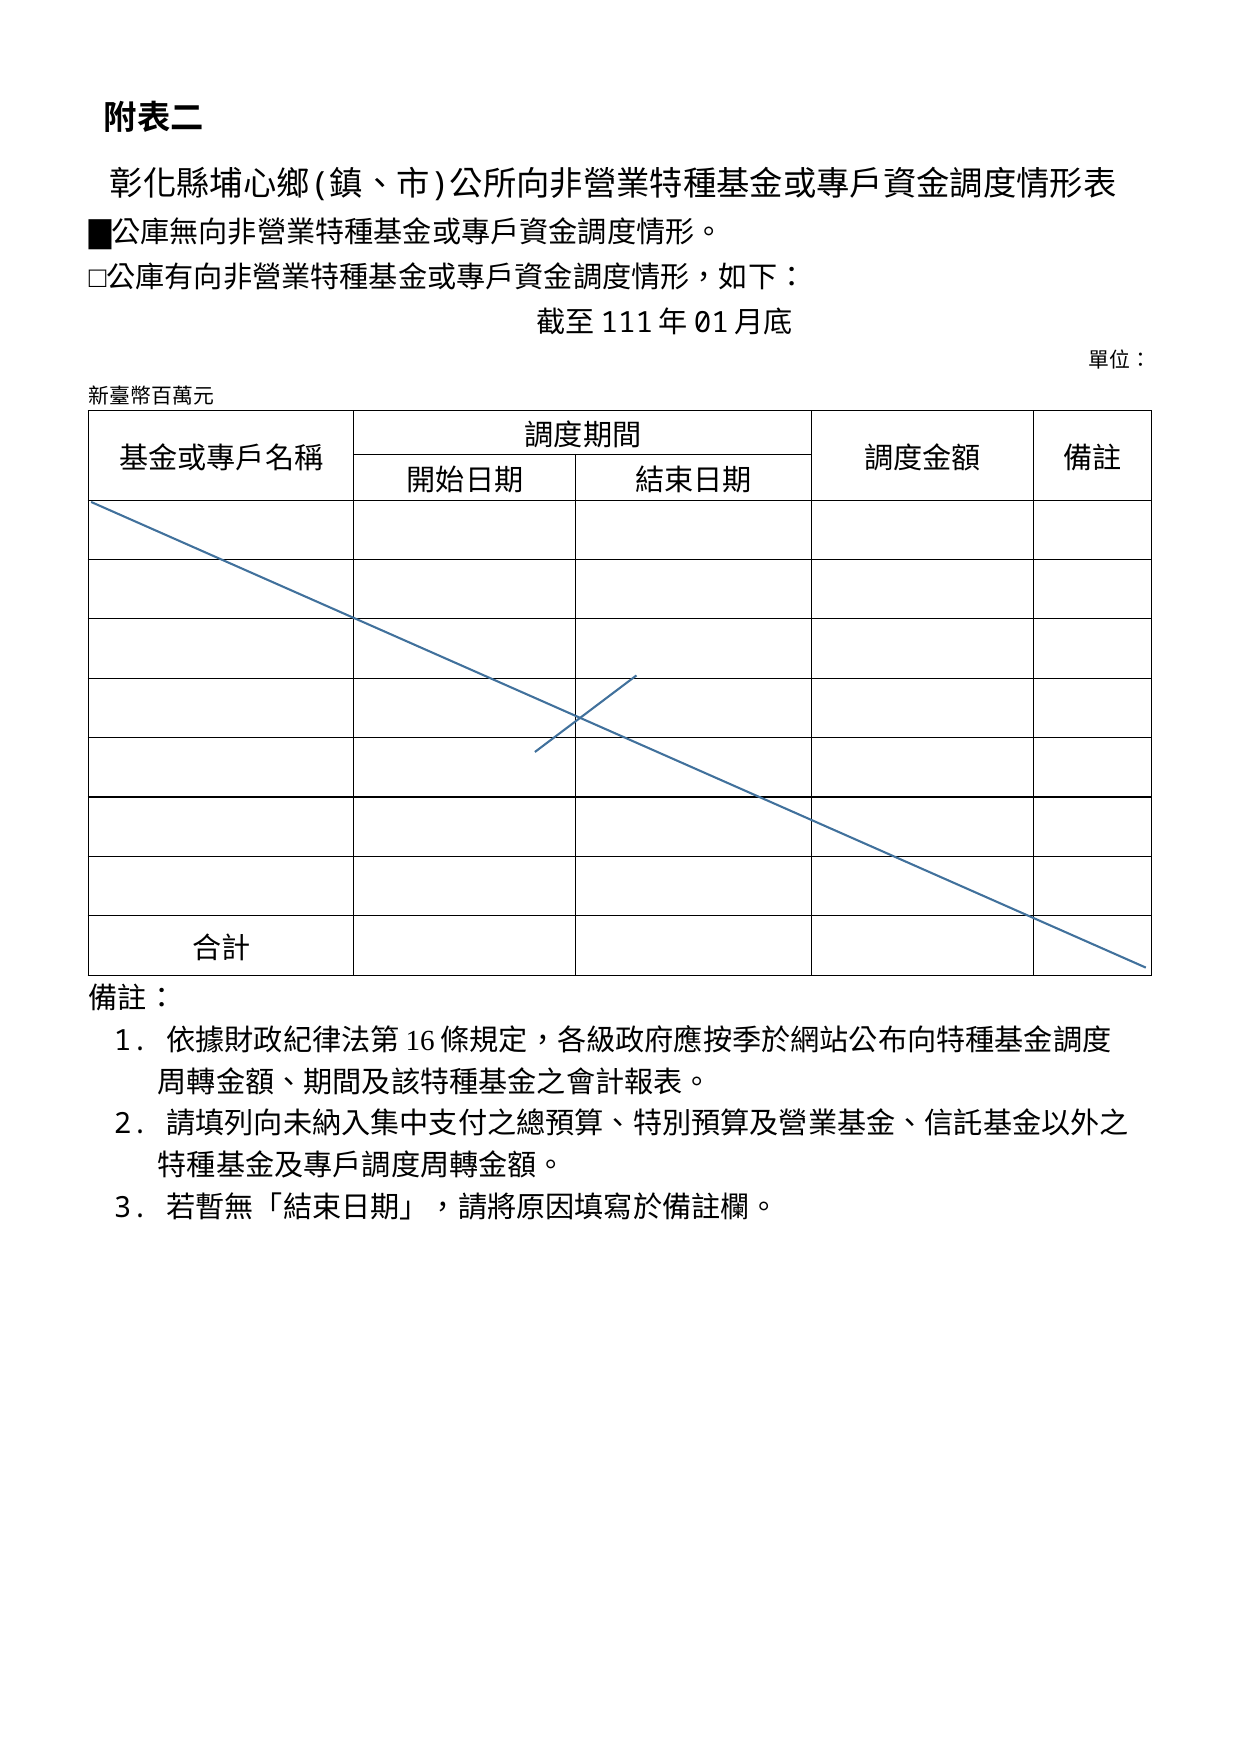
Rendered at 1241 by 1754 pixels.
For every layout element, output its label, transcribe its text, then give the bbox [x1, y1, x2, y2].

table_cell [812, 798, 1033, 856]
table_cell [576, 720, 618, 737]
table_cell [1034, 501, 1151, 559]
text 備註： [88, 976, 1137, 1017]
table_header 調度期間 [354, 411, 811, 454]
table_cell [767, 798, 811, 818]
table_cell [354, 857, 575, 915]
table_cell [812, 916, 1033, 974]
text □公庫有向非營業特種基金或專戶資金調度情形，如下： [89, 259, 1137, 295]
table_cell 結束日期 [576, 455, 811, 499]
table_header 備註 [1034, 411, 1151, 499]
table_cell [89, 679, 353, 737]
table_cell 合計 [89, 916, 353, 974]
table_cell [812, 738, 1033, 796]
table_cell [576, 679, 628, 716]
text 1. 依據財政紀律法第16條規定，各級政府應按季於網站公布向特種基金調度周轉金額、期間及該特種基金之會計報表。 [114, 1017, 1137, 1101]
table_cell [354, 620, 485, 678]
table_cell [812, 619, 1033, 678]
table_cell [354, 560, 575, 618]
table_cell [558, 724, 575, 737]
table_cell [576, 560, 811, 618]
text 2. 請填列向未納入集中支付之總預算、特別預算及營業基金、信託基金以外之特種基金及專戶調度周轉金額。 [114, 1101, 1137, 1184]
table_cell [354, 798, 575, 856]
table_cell [576, 916, 811, 974]
text 彰化縣埔心鄉(鎮、市)公所向非營業特種基金或專戶資金調度情形表 [89, 162, 1137, 204]
table_cell [812, 857, 1021, 915]
table_cell [354, 916, 575, 974]
table_cell [89, 857, 353, 915]
table_cell [812, 822, 888, 856]
table_cell [228, 560, 353, 616]
table_cell [576, 619, 811, 678]
table_header 調度金額 [812, 411, 1033, 499]
table_cell [89, 738, 353, 796]
table_cell 開始日期 [354, 455, 575, 499]
table_cell [901, 857, 1033, 915]
table_cell [89, 798, 353, 856]
table_cell [812, 679, 1033, 737]
table_cell [94, 501, 353, 559]
table_cell [354, 738, 575, 796]
text ▇公庫無向非營業特種基金或專戶資金調度情形。 [89, 214, 1137, 250]
table_cell [576, 857, 811, 915]
table_cell [89, 619, 353, 678]
table_cell [631, 738, 811, 796]
table_cell [584, 679, 811, 737]
text 3. 若暫無「結束日期」，請將原因填寫於備註欄。 [114, 1184, 1137, 1226]
text 截至111年01月底 [89, 304, 1137, 339]
table_cell [1034, 560, 1151, 618]
table_cell [812, 501, 1033, 559]
table_header 基金或專戶名稱 [89, 411, 353, 499]
table_cell [89, 501, 215, 559]
table_cell [354, 501, 575, 559]
table_cell [1034, 738, 1151, 796]
table_cell [576, 501, 811, 559]
text 單位：新臺幣百萬元 [89, 339, 1137, 410]
table_cell [1034, 857, 1151, 915]
table_cell [1034, 679, 1151, 737]
table_cell [1034, 916, 1151, 974]
table_cell [362, 619, 575, 678]
table_cell [576, 738, 752, 796]
table_cell [1034, 798, 1151, 856]
table_cell [497, 679, 575, 714]
table_cell [812, 560, 1033, 618]
table_cell [1034, 619, 1151, 678]
table_cell [354, 679, 575, 737]
table_cell [576, 798, 811, 856]
table_cell [89, 560, 349, 618]
